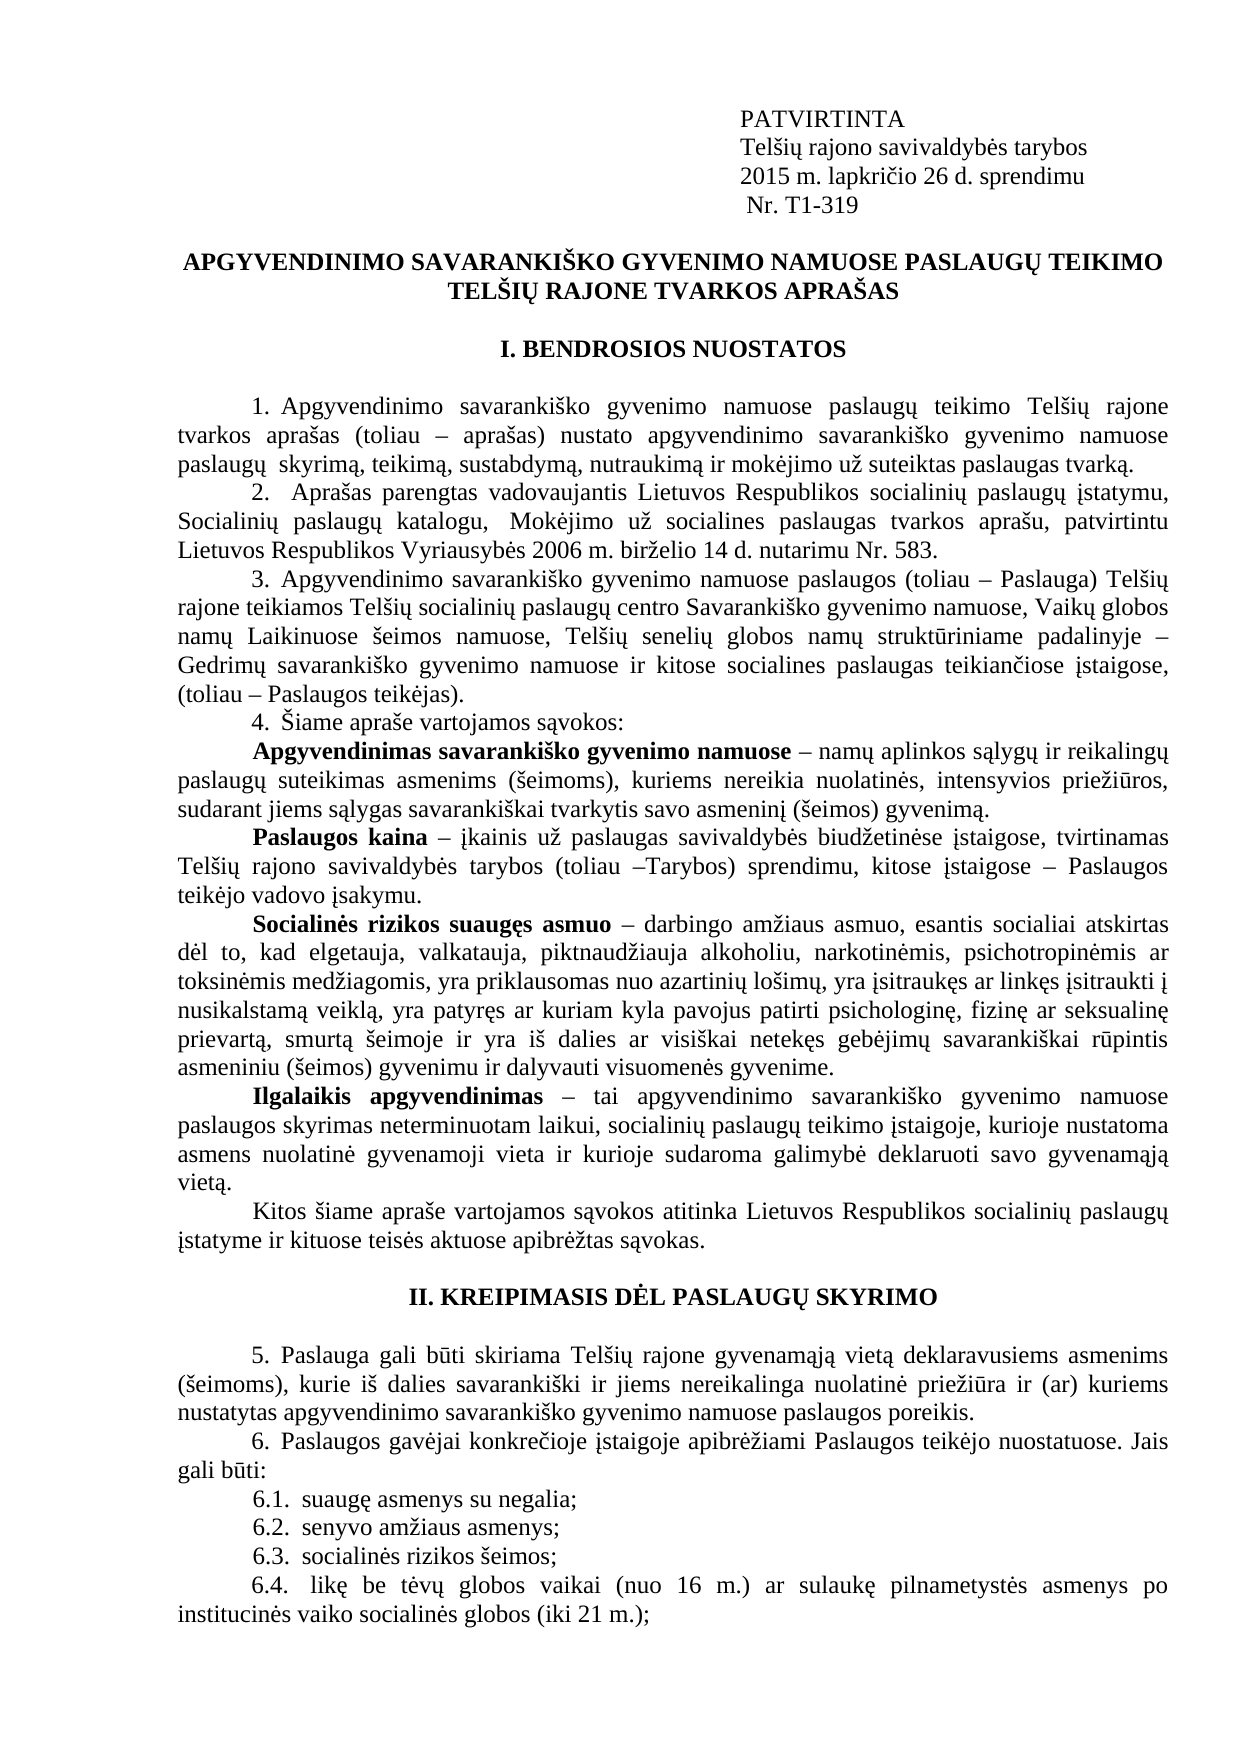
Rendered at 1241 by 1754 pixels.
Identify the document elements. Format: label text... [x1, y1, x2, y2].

text Ilgalaikis apgyvendinimas – tai apgyvendinimo savarankiško gyvenimo namuose paslaugos skyrimas neterminuotam laikui, socialinių paslaugų teikimo įstaigoje, kurioje nustatoma asmens nuolatinė gyvenamoji vieta ir kurioje sudaroma galimybė deklaruoti savo gyvenamąją vietą. [177, 1081, 1169, 1196]
text Telšių rajono savivaldybės tarybos [740, 132, 1169, 161]
text 4. Šiame apraše vartojamos sąvokos: [177, 707, 1169, 736]
text 5. Paslauga gali būti skiriama Telšių rajone gyvenamąją vietą deklaravusiems asmenims (šeimoms), kurie iš dalies savarankiški ir jiems nereikalinga nuolatinė priežiūra ir (ar) kuriems nustatytas apgyvendinimo savarankiško gyvenimo namuose paslaugos poreikis. [177, 1340, 1169, 1426]
text PATVIRTINTA [177, 104, 1169, 132]
text Nr. T1-319 [740, 190, 1169, 219]
text I. BENDROSIOS NUOSTATOS [177, 334, 1169, 362]
text Socialinės rizikos suaugęs asmuo – darbingo amžiaus asmuo, esantis socialiai atskirtas dėl to, kad elgetauja, valkatauja, piktnaudžiauja alkoholiu, narkotinėmis, psichotropinėmis ar toksinėmis medžiagomis, yra priklausomas nuo azartinių lošimų, yra įsitraukęs ar linkęs įsitraukti į nusikalstamą veiklą, yra patyręs ar kuriam kyla pavojus patirti psichologinę, fizinę ar seksualinę prievartą, smurtą šeimoje ir yra iš dalies ar visiškai netekęs gebėjimų savarankiškai rūpintis asmeniniu (šeimos) gyvenimu ir dalyvauti visuomenės gyvenime. [177, 909, 1169, 1081]
text 1. Apgyvendinimo savarankiško gyvenimo namuose paslaugų teikimo Telšių rajone tvarkos aprašas (toliau – aprašas) nustato apgyvendinimo savarankiško gyvenimo namuose paslaugų skyrimą, teikimą, sustabdymą, nutraukimą ir mokėjimo už suteiktas paslaugas tvarką. [177, 391, 1169, 477]
text II. KREIPIMASIS DĖL PASLAUGŲ SKYRIMO [177, 1282, 1169, 1311]
text 2015 m. lapkričio 26 d. sprendimu [740, 161, 1169, 190]
text 3. Apgyvendinimo savarankiško gyvenimo namuose paslaugos (toliau – Paslauga) Telšių rajone teikiamos Telšių socialinių paslaugų centro Savarankiško gyvenimo namuose, Vaikų globos namų Laikinuose šeimos namuose, Telšių senelių globos namų struktūriniame padalinyje – Gedrimų savarankiško gyvenimo namuose ir kitose socialines paslaugas teikiančiose įstaigose, (toliau – Paslaugos teikėjas). [177, 564, 1169, 707]
text 6. Paslaugos gavėjai konkrečioje įstaigoje apibrėžiami Paslaugos teikėjo nuostatuose. Jais gali būti: [177, 1426, 1169, 1484]
text 6.4. likę be tėvų globos vaikai (nuo 16 m.) ar sulaukę pilnametystės asmenys po institucinės vaiko socialinės globos (iki 21 m.); [177, 1570, 1169, 1627]
text 6.2. senyvo amžiaus asmenys; [252, 1512, 1169, 1541]
text 2. Aprašas parengtas vadovaujantis Lietuvos Respublikos socialinių paslaugų įstatymu, Socialinių paslaugų katalogu, Mokėjimo už socialines paslaugas tvarkos aprašu, patvirtintu Lietuvos Respublikos Vyriausybės 2006 m. birželio 14 d. nutarimu Nr. 583. [177, 477, 1169, 564]
text 6.1. suaugę asmenys su negalia; [252, 1484, 1169, 1512]
text APGYVENDINIMO SAVARANKIŠKO GYVENIMO NAMUOSE PASLAUGŲ TEIKIMO TELŠIŲ RAJONE TVARKOS APRAŠAS [177, 247, 1169, 305]
text Kitos šiame apraše vartojamos sąvokos atitinka Lietuvos Respublikos socialinių paslaugų įstatyme ir kituose teisės aktuose apibrėžtas sąvokas. [177, 1196, 1169, 1254]
text Apgyvendinimas savarankiško gyvenimo namuose – namų aplinkos sąlygų ir reikalingų paslaugų suteikimas asmenims (šeimoms), kuriems nereikia nuolatinės, intensyvios priežiūros, sudarant jiems sąlygas savarankiškai tvarkytis savo asmeninį (šeimos) gyvenimą. [177, 736, 1169, 822]
text Paslaugos kaina – įkainis už paslaugas savivaldybės biudžetinėse įstaigose, tvirtinamas Telšių rajono savivaldybės tarybos (toliau –Tarybos) sprendimu, kitose įstaigose – Paslaugos teikėjo vadovo įsakymu. [177, 822, 1169, 909]
text 6.3. socialinės rizikos šeimos; [252, 1541, 1169, 1570]
